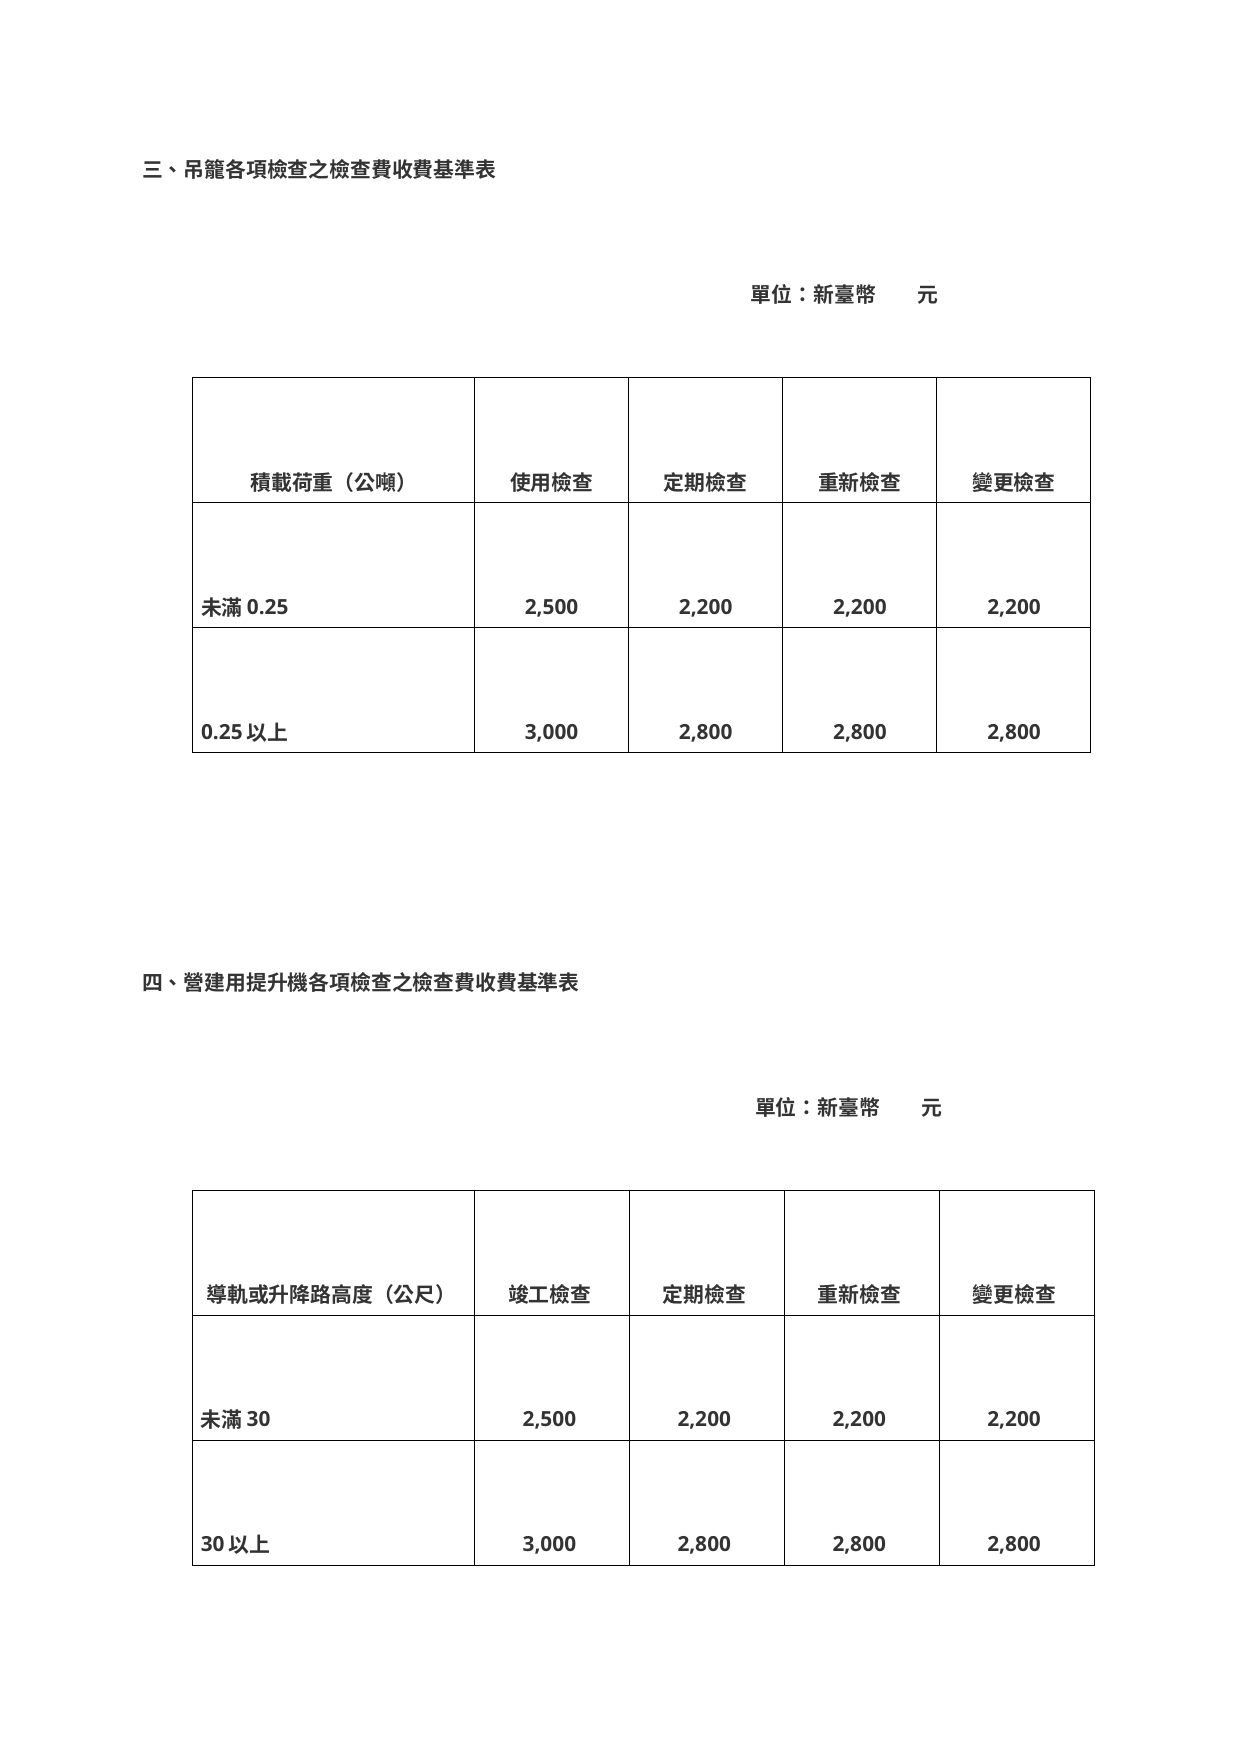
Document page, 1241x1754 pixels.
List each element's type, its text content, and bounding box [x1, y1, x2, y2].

table_cell 2,800 [629, 628, 782, 752]
table_cell 2,200 [785, 1316, 939, 1439]
table_cell 2,800 [937, 628, 1090, 752]
text 單位：新臺幣 元 [142, 252, 938, 314]
table_cell 2,200 [630, 1316, 784, 1439]
text 三、吊籠各項檢查之檢查費收費基準表 [142, 127, 1098, 189]
table_header 竣工檢查 [475, 1191, 629, 1314]
table_header 定期檢查 [629, 378, 782, 502]
table_header 定期檢查 [630, 1191, 784, 1314]
text 四、營建用提升機各項檢查之檢查費收費基準表 [142, 939, 1098, 1002]
table_cell 3,000 [475, 1441, 629, 1564]
table_cell 2,500 [475, 503, 628, 627]
table_cell 2,200 [940, 1316, 1094, 1439]
table_cell 2,200 [937, 503, 1090, 627]
table_header 導軌或升降路高度（公尺） [193, 1191, 474, 1314]
text 單位：新臺幣 元 [142, 1064, 942, 1127]
table_header 使用檢查 [475, 378, 628, 502]
table_cell 30以上 [193, 1441, 474, 1564]
table_header 變更檢查 [940, 1191, 1094, 1314]
table_cell 2,800 [630, 1441, 784, 1564]
table_cell 未滿0.25 [193, 503, 474, 627]
table_cell 2,200 [783, 503, 936, 627]
table_header 重新檢查 [783, 378, 936, 502]
table_cell 2,800 [940, 1441, 1094, 1564]
table_header 變更檢查 [937, 378, 1090, 502]
table_cell 2,800 [783, 628, 936, 752]
table_header 積載荷重（公噸） [193, 378, 474, 502]
table_cell 2,200 [629, 503, 782, 627]
table_cell 2,500 [475, 1316, 629, 1439]
table_cell 3,000 [475, 628, 628, 752]
table_cell 0.25以上 [193, 628, 474, 752]
table_header 重新檢查 [785, 1191, 939, 1314]
table_cell 未滿30 [193, 1316, 474, 1439]
table_cell 2,800 [785, 1441, 939, 1564]
